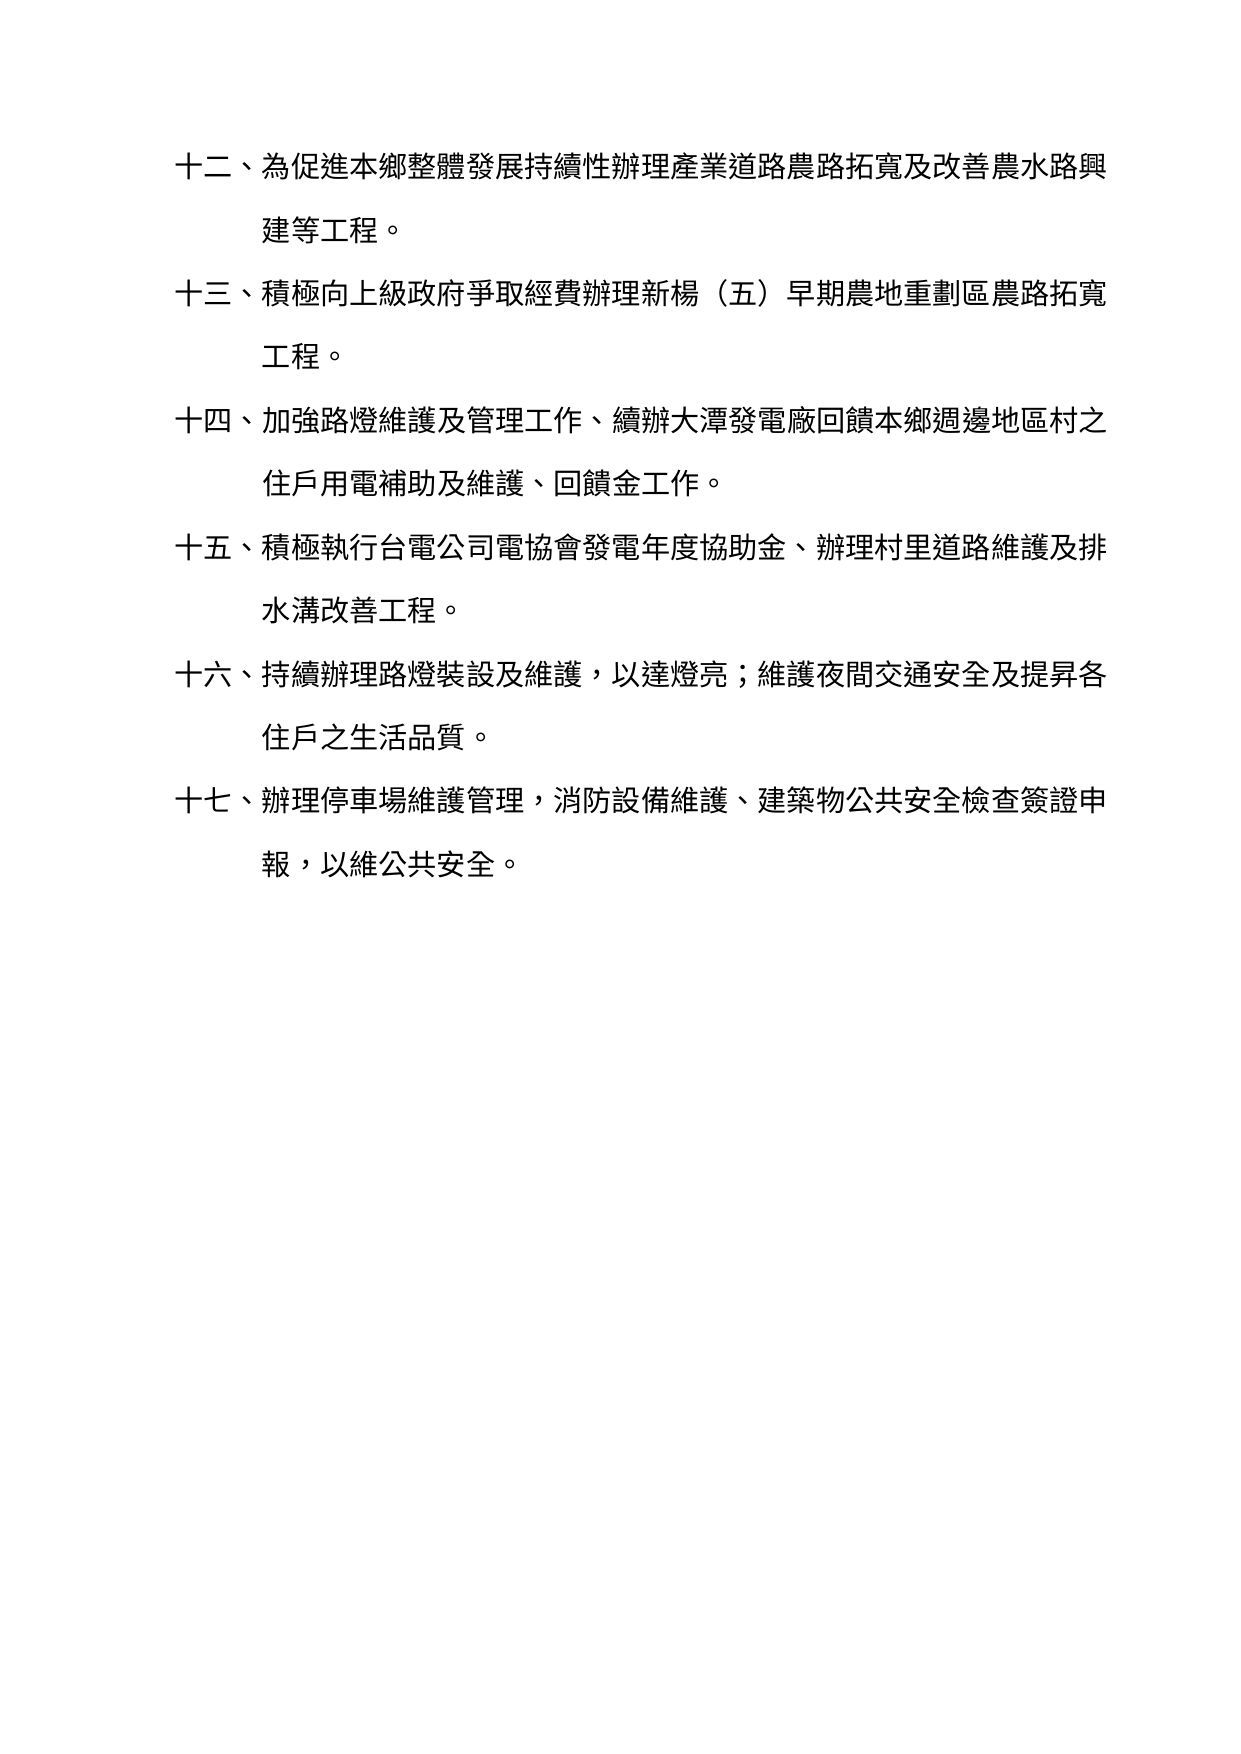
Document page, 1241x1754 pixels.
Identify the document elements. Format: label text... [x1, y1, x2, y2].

text 十二、為促進本鄉整體發展持續性辦理產業道路農路拓寬及改善農水路興建等工程。 [174, 144, 1122, 249]
text 十三、積極向上級政府爭取經費辦理新楊（五）早期農地重劃區農路拓寬工程。 [174, 271, 1122, 376]
text 十四、加強路燈維護及管理工作、續辦大潭發電廠回饋本鄉週邊地區村之住戶用電補助及維護、回饋金工作。 [174, 397, 1122, 503]
text 十五、積極執行台電公司電協會發電年度協助金、辦理村里道路維護及排水溝改善工程。 [174, 524, 1122, 630]
text 十六、持續辦理路燈裝設及維護，以達燈亮；維護夜間交通安全及提昇各住戶之生活品質。 [174, 651, 1122, 757]
text 十七、辦理停車場維護管理，消防設備維護、建築物公共安全檢查簽證申報，以維公共安全。 [174, 778, 1122, 884]
